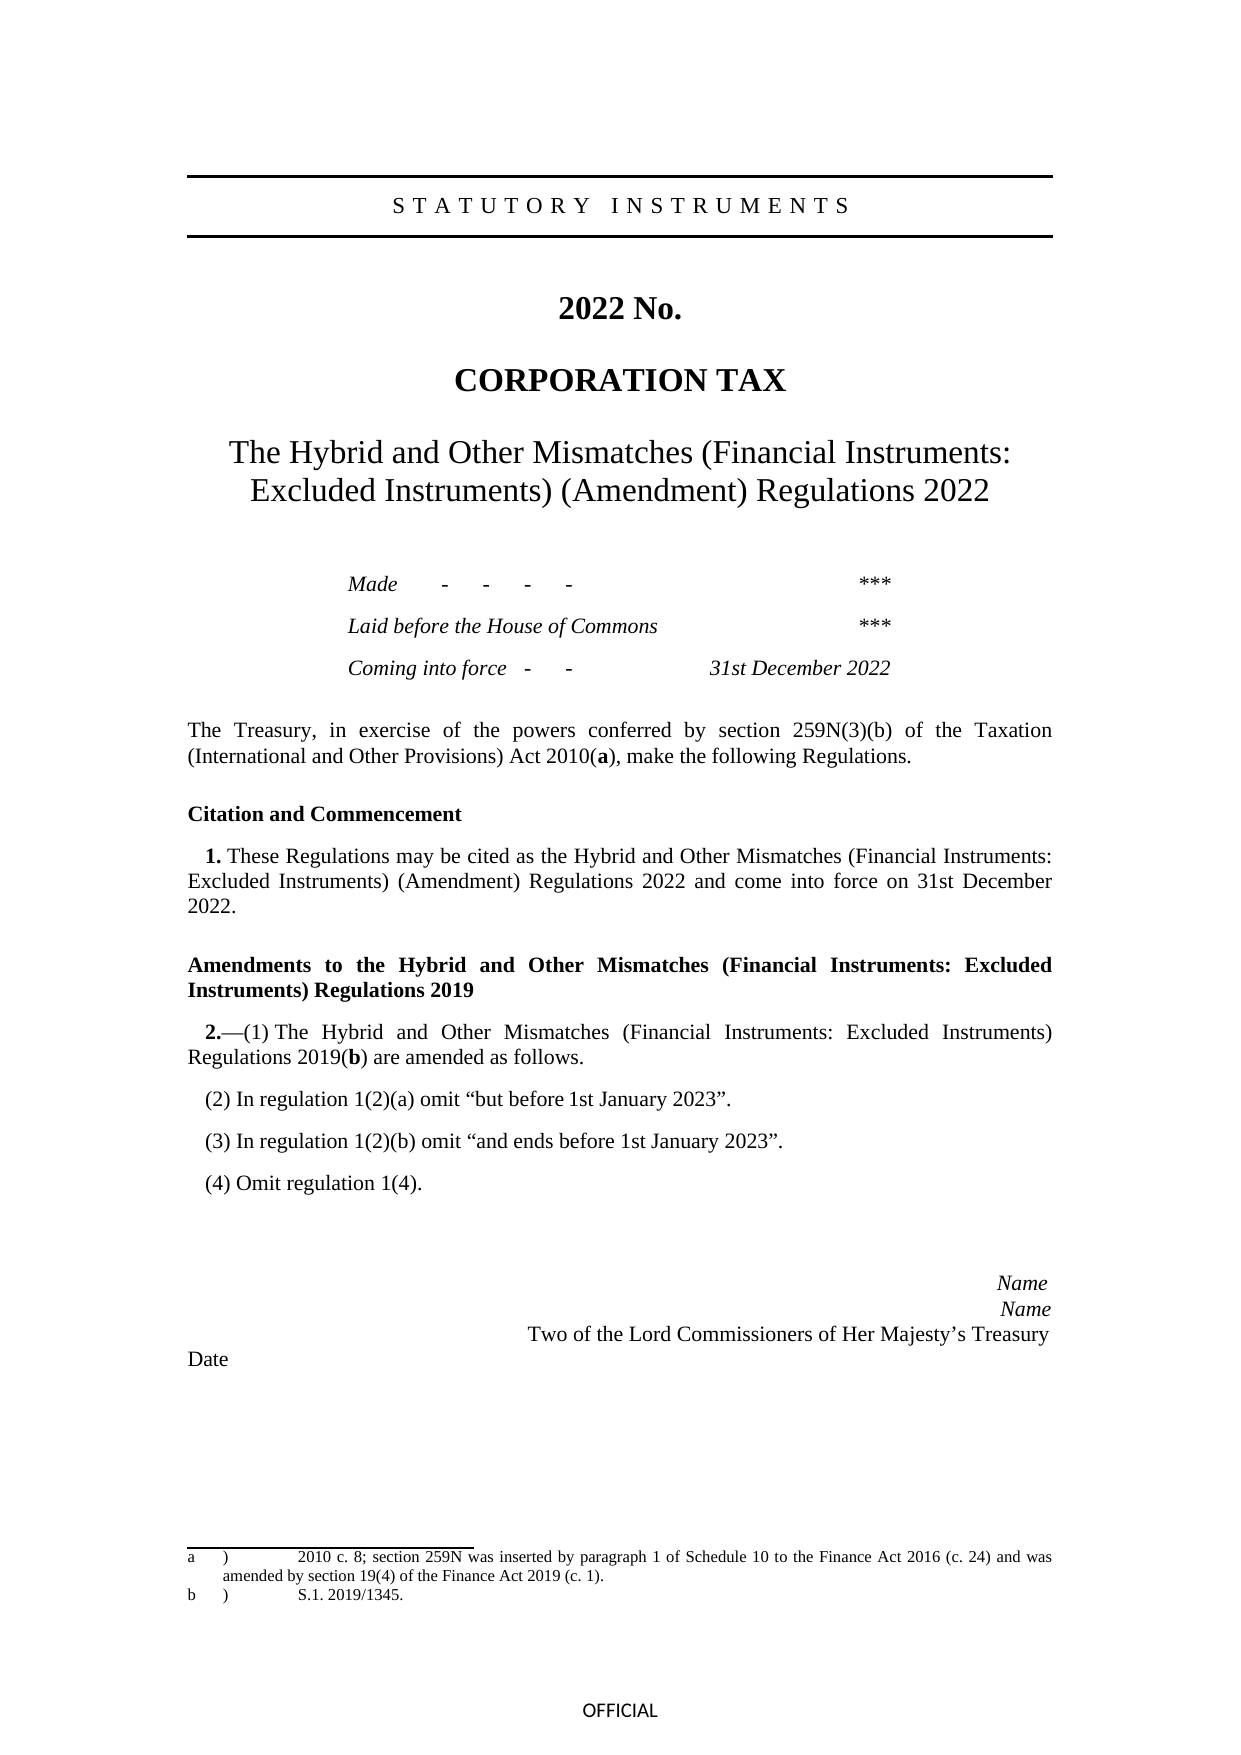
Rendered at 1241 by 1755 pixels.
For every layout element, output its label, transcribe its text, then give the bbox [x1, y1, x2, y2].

text 2022 No. [187, 288, 1053, 327]
text Name [187, 1270, 1053, 1296]
text Two of the Lord Commissioners of Her Majesty’s Treasury [187, 1321, 1053, 1346]
text Laid before the House of Commons *** [348, 613, 893, 638]
list These Regulations may be cited as the Hybrid and Other Mismatches (Financial Instruments: Excluded Instruments) (Amendment) Regulations 2022 and come into force on 31st December 2022. [187, 843, 1053, 919]
text Made - - - - *** [348, 571, 893, 596]
text ) 2010 c. 8; section 259N was inserted by paragraph 1 of Schedule 10 to the Finance Act 2016 (c. 24) and was amended by section 19(4) of the Finance Act 2019 (c. 1). [187, 1548, 1053, 1585]
list —(1) The Hybrid and Other Mismatches (Financial Instruments: Excluded Instruments) Regulations 2019() are amended as follows. [187, 1019, 1053, 1069]
text (2) In regulation 1(2)(a) omit “but before 1st January 2023”. [205, 1086, 1053, 1111]
text (4) Omit regulation 1(4). [205, 1170, 1053, 1195]
text Citation and Commencement [187, 801, 1053, 826]
text Amendments to the Hybrid and Other Mismatches (Financial Instruments: Excluded Instruments) Regulations 2019 [187, 952, 1053, 1002]
text (3) In regulation 1(2)(b) omit “and ends before 1st January 2023”. [205, 1128, 1053, 1153]
text The Treasury, in exercise of the powers conferred by section 259N(3)(b) of the Taxation (International and Other Provisions) Act 2010(), make the following Regulations. [187, 717, 1053, 768]
title The Hybrid and Other Mismatches (Financial Instruments: Excluded Instruments) (Amendment) Regulations 2022 [187, 432, 1053, 508]
list ) S.1. 2019/1345. [187, 1585, 1053, 1604]
text Coming into force - - 31st December 2022 [348, 655, 893, 680]
text Date [187, 1346, 1053, 1371]
text Name [187, 1296, 1053, 1321]
text STATUTORY INSTRUMENTS [187, 178, 1053, 235]
text corporation tax [187, 360, 1053, 398]
